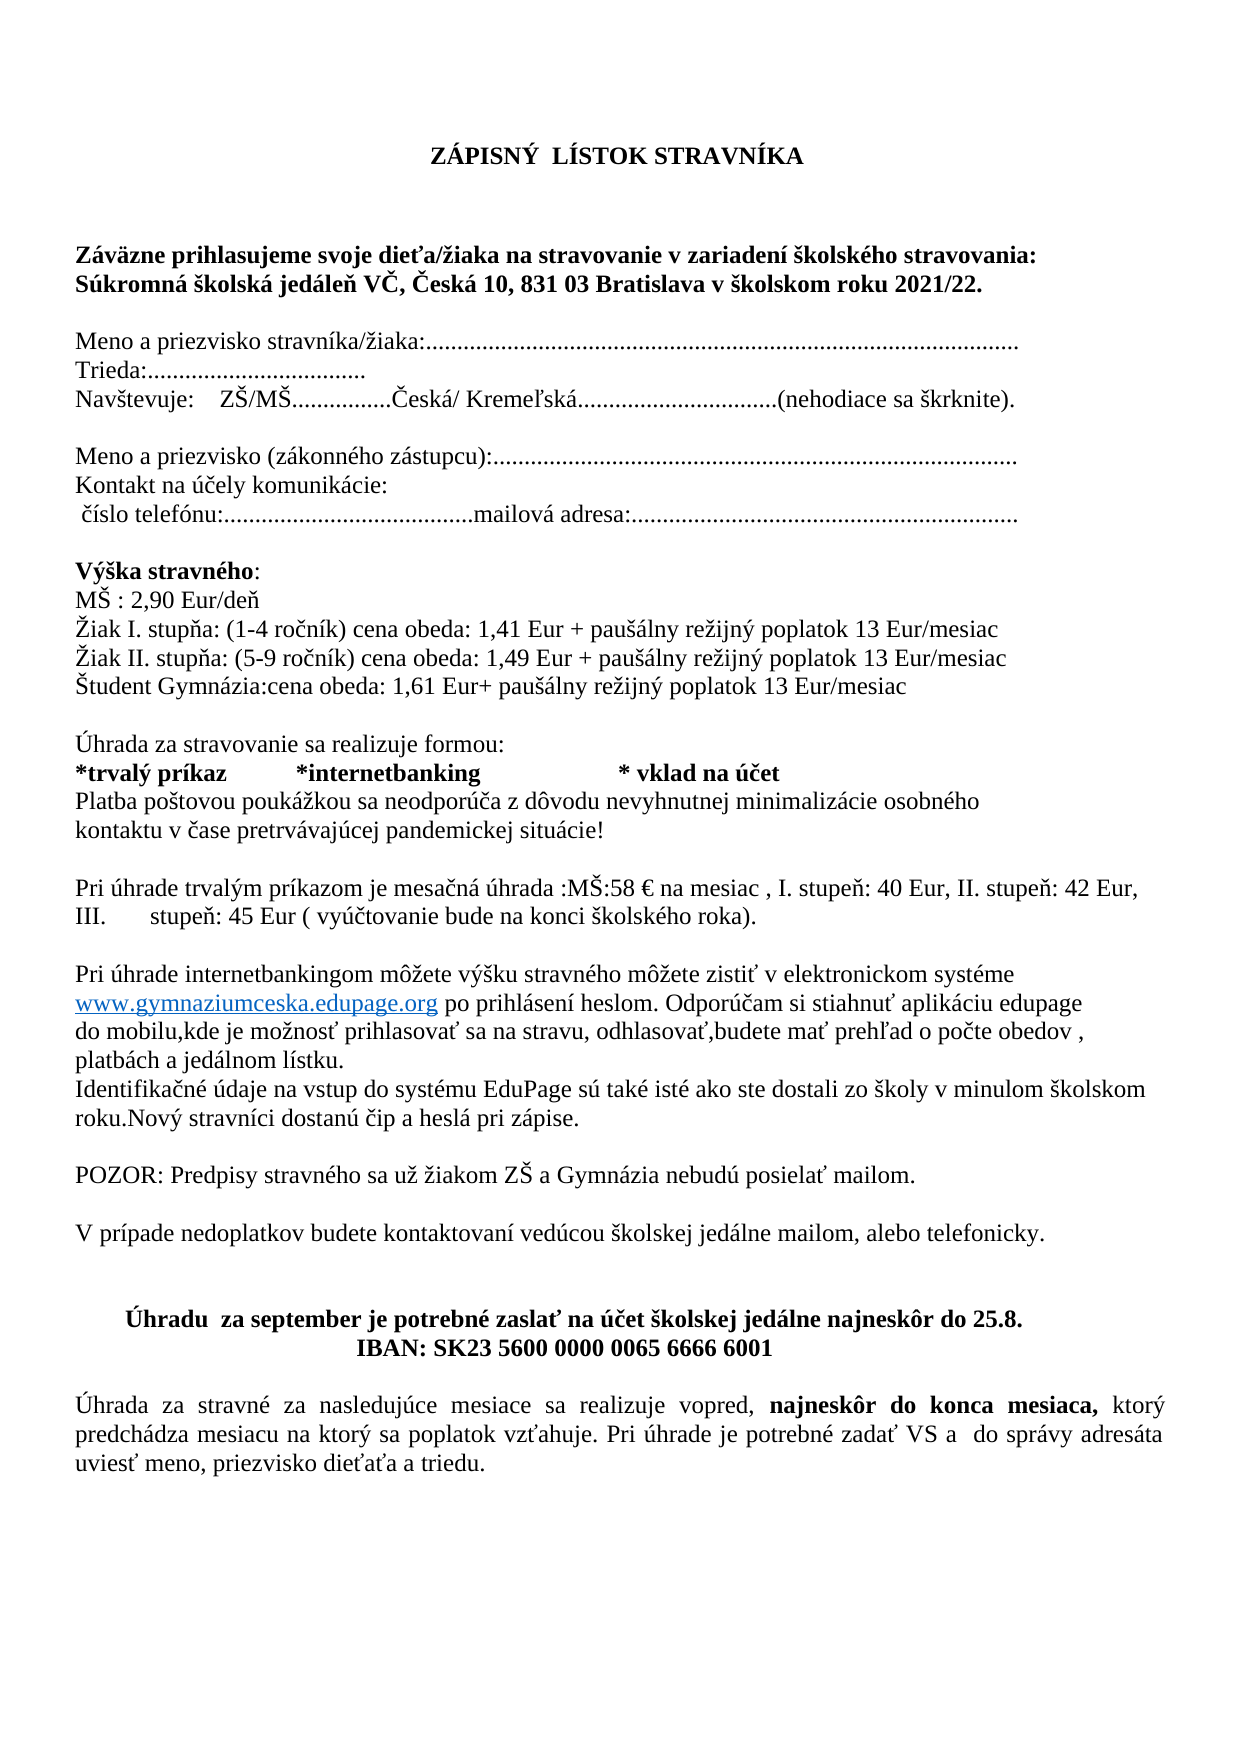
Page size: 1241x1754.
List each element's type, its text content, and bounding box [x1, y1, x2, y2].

text číslo telefónu:........................................mailová adresa:.............................................................. [75, 499, 1209, 528]
text Súkromná školská jedáleň VČ, Česká 10, 831 03 Bratislava v školskom roku 2021/22. [75, 269, 1165, 298]
text POZOR: Predpisy stravného sa už žiakom ZŠ a Gymnázia nebudú posielať mailom. [75, 1160, 1209, 1189]
text Študent Gymnázia:cena obeda: 1,61 Eur+ paušálny režijný poplatok 13 Eur/mesiac [75, 671, 1209, 700]
text do mobilu,kde je možnosť prihlasovať sa na stravu, odhlasovať,budete mať prehľad o počte obedov , [75, 1016, 1209, 1045]
text Žiak I. stupňa: (1-4 ročník) cena obeda: 1,41 Eur + paušálny režijný poplatok 13 Eur/mesiac [75, 614, 1209, 643]
text Navštevuje: ZŠ/MŠ................Česká/ Kremeľská................................(nehodiace sa škrknite). [75, 384, 1209, 413]
text Meno a priezvisko stravníka/žiaka:............................................................................................... [75, 326, 1165, 355]
text IBAN: SK23 5600 0000 0065 6666 6001 [75, 1333, 1165, 1361]
text Pri úhrade internetbankingom môžete výšku stravného môžete zistiť v elektronickom systéme www.gymnaziumceska.edupage.org po prihlásení heslom. Odporúčam si stiahnuť aplikáciu edupage [75, 959, 1209, 1016]
text Úhrada za stravné za nasledujúce mesiace sa realizuje vopred, najneskôr do konca mesiaca, ktorý predchádza mesiacu na ktorý sa poplatok vzťahuje. Pri úhrade je potrebné zadať VS a do správy adresáta uviesť meno, priezvisko dieťaťa a triedu. [75, 1390, 1165, 1476]
text Meno a priezvisko (zákonného zástupcu):.................................................................................... [75, 441, 1209, 470]
text MŠ : 2,90 Eur/deň [75, 585, 1209, 614]
text *trvalý príkaz *internetbanking * vklad na účet [75, 758, 1209, 786]
text Identifikačné údaje na vstup do systému EduPage sú také isté ako ste dostali zo školy v minulom školskom [75, 1074, 1209, 1103]
text Pri úhrade trvalým príkazom je mesačná úhrada :MŠ:58 € na mesiac , I. stupeň: 40 Eur, II. stupeň: 42 Eur, [75, 873, 1209, 901]
text Platba poštovou poukážkou sa neodporúča z dôvodu nevyhnutnej minimalizácie osobného [75, 786, 1209, 815]
text kontaktu v čase pretrvávajúcej pandemickej situácie! [75, 815, 1209, 844]
text Výška stravného: [75, 556, 1209, 585]
text platbách a jedálnom lístku. [75, 1045, 1209, 1074]
text V prípade nedoplatkov budete kontaktovaní vedúcou školskej jedálne mailom, alebo telefonicky. [75, 1218, 1209, 1246]
text Úhradu za september je potrebné zaslať na účet školskej jedálne najneskôr do 25.8. [75, 1304, 1165, 1333]
text Kontakt na účely komunikácie: [75, 470, 1209, 499]
text Úhrada za stravovanie sa realizuje formou: [75, 729, 1209, 758]
text ZÁPISNÝ LÍSTOK STRAVNÍKA [75, 141, 1165, 170]
text Záväzne prihlasujeme svoje dieťa/žiaka na stravovanie v zariadení školského stravovania: [75, 240, 1209, 269]
text Žiak II. stupňa: (5-9 ročník) cena obeda: 1,49 Eur + paušálny režijný poplatok 13 Eur/mesiac [75, 643, 1209, 671]
text roku.Nový stravníci dostanú čip a heslá pri zápise. [75, 1103, 1209, 1131]
text Trieda:................................... [75, 355, 1165, 384]
list stupeň: 45 Eur ( vyúčtovanie bude na konci školského roka). [75, 901, 1209, 930]
